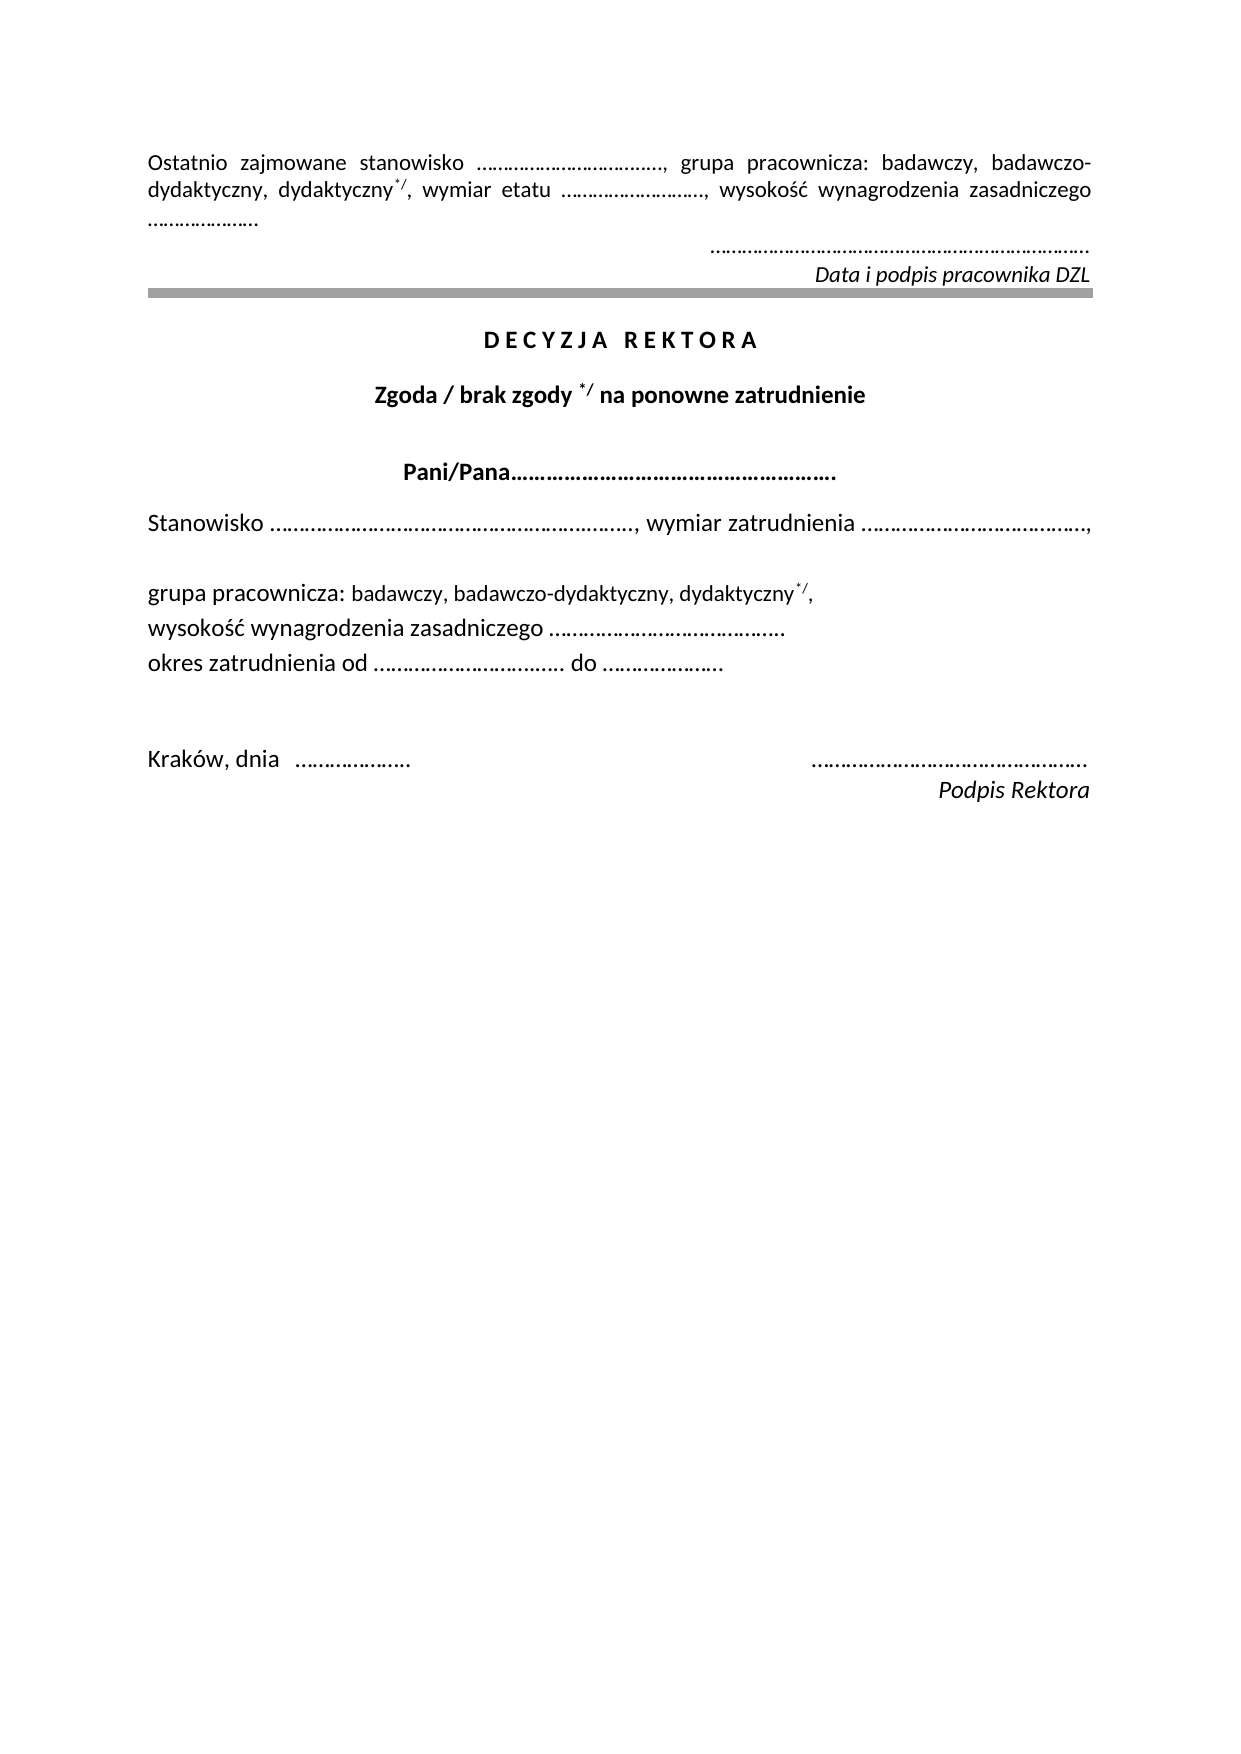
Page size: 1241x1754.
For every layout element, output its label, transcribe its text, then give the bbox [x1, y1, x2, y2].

text okres zatrudnienia od ……………………….….. do ………………… [148, 647, 1093, 678]
text Data i podpis pracownika DZL [148, 260, 1093, 288]
text Podpis Rektora [148, 774, 1093, 804]
text Kraków, dnia ……………….. ………………………………………… [148, 743, 1093, 774]
text Stanowisko ……………………………………………….…….., wymiar zatrudnienia …………………………………, grupa pracownicza: badawczy, badawczo-dydaktyczny, dydaktyczny*/, [148, 507, 1093, 608]
text Pani/Pana………………………………………………. [148, 456, 1093, 487]
text Zgoda / brak zgody */ na ponowne zatrudnienie [148, 380, 1093, 410]
text wysokość wynagrodzenia zasadniczego ………………………………….. [148, 612, 1093, 643]
text D E C Y Z J A R E K T O R A [148, 324, 1093, 355]
text Ostatnio zajmowane stanowisko …………………………..…, grupa pracownicza: badawczy, badawczo-dydaktyczny, dydaktyczny*/, wymiar etatu ………………………, wysokość wynagrodzenia zasadniczego ………………… [148, 148, 1093, 232]
text ……………………………………………………………… [664, 232, 1093, 260]
